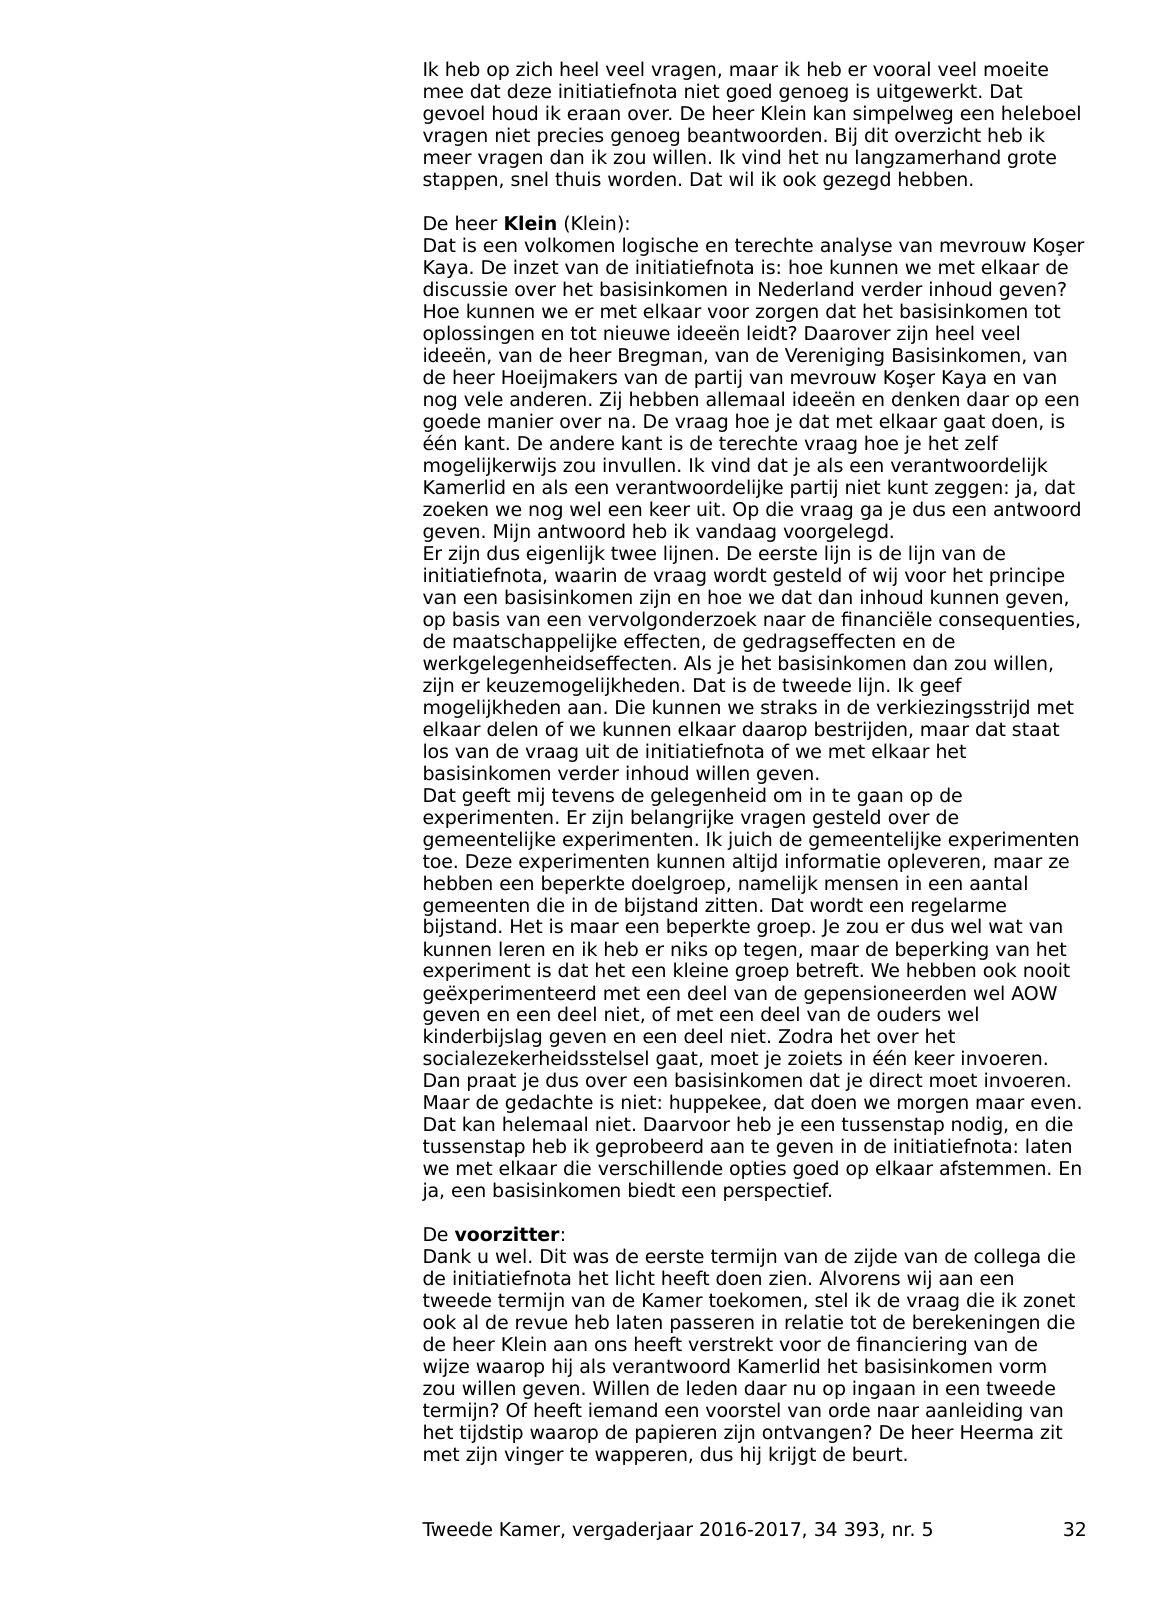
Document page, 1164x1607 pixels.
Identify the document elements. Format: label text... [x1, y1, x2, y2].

text Dat geeft mij tevens de gelegenheid om in te gaan op de experimenten. Er zijn belangrijke vragen gesteld over de gemeentelijke experimenten. Ik juich de gemeentelijke experimenten toe. Deze experimenten kunnen altijd informatie opleveren, maar ze hebben een beperkte doelgroep, namelijk mensen in een aantal gemeenten die in de bijstand zitten. Dat wordt een regelarme bijstand. Het is maar een beperkte groep. Je zou er dus wel wat van kunnen leren en ik heb er niks op tegen, maar de beperking van het experiment is dat het een kleine groep betreft. We hebben ook nooit geëxperimenteerd met een deel van de gepensioneerden wel AOW geven en een deel niet, of met een deel van de ouders wel kinderbijslag geven en een deel niet. Zodra het over het socialezekerheidsstelsel gaat, moet je zoiets in één keer invoeren. Dan praat je dus over een basisinkomen dat je direct moet invoeren. Maar de gedachte is niet: huppekee, dat doen we morgen maar even. Dat kan helemaal niet. Daarvoor heb je een tussenstap nodig, en die tussenstap heb ik geprobeerd aan te geven in de initiatiefnota: laten we met elkaar die verschillende opties goed op elkaar afstemmen. En ja, een basisinkomen biedt een perspectief. [422, 784, 1087, 1202]
text Dat is een volkomen logische en terechte analyse van mevrouw Koşer Kaya. De inzet van de initiatiefnota is: hoe kunnen we met elkaar de discussie over het basisinkomen in Nederland verder inhoud geven? Hoe kunnen we er met elkaar voor zorgen dat het basisinkomen tot oplossingen en tot nieuwe ideeën leidt? Daarover zijn heel veel ideeën, van de heer Bregman, van de Vereniging Basisinkomen, van de heer Hoeijmakers van de partij van mevrouw Koşer Kaya en van nog vele anderen. Zij hebben allemaal ideeën en denken daar op een goede manier over na. De vraag hoe je dat met elkaar gaat doen, is één kant. De andere kant is de terechte vraag hoe je het zelf mogelijkerwijs zou invullen. Ik vind dat je als een verantwoordelijk Kamerlid en als een verantwoordelijke partij niet kunt zeggen: ja, dat zoeken we nog wel een keer uit. Op die vraag ga je dus een antwoord geven. Mijn antwoord heb ik vandaag voorgelegd. [422, 235, 1087, 543]
text Ik heb op zich heel veel vragen, maar ik heb er vooral veel moeite mee dat deze initiatiefnota niet goed genoeg is uitgewerkt. Dat gevoel houd ik eraan over. De heer Klein kan simpelweg een heleboel vragen niet precies genoeg beantwoorden. Bij dit overzicht heb ik meer vragen dan ik zou willen. Ik vind het nu langzamerhand grote stappen, snel thuis worden. Dat wil ik ook gezegd hebben. [422, 59, 1087, 191]
text Er zijn dus eigenlijk twee lijnen. De eerste lijn is de lijn van de initiatiefnota, waarin de vraag wordt gesteld of wij voor het principe van een basisinkomen zijn en hoe we dat dan inhoud kunnen geven, op basis van een vervolgonderzoek naar de financiële consequenties, de maatschappelijke effecten, de gedragseffecten en de werkgelegenheidseffecten. Als je het basisinkomen dan zou willen, zijn er keuzemogelijkheden. Dat is de tweede lijn. Ik geef mogelijkheden aan. Die kunnen we straks in de verkiezingsstrijd met elkaar delen of we kunnen elkaar daarop bestrijden, maar dat staat los van de vraag uit de initiatiefnota of we met elkaar het basisinkomen verder inhoud willen geven. [422, 543, 1087, 784]
text De heer Klein (Klein): [422, 213, 1087, 235]
text Dank u wel. Dit was de eerste termijn van de zijde van de collega die de initiatiefnota het licht heeft doen zien. Alvorens wij aan een tweede termijn van de Kamer toekomen, stel ik de vraag die ik zonet ook al de revue heb laten passeren in relatie tot de berekeningen die de heer Klein aan ons heeft verstrekt voor de financiering van de wijze waarop hij als verantwoord Kamerlid het basisinkomen vorm zou willen geven. Willen de leden daar nu op ingaan in een tweede termijn? Of heeft iemand een voorstel van orde naar aanleiding van het tijdstip waarop de papieren zijn ontvangen? De heer Heerma zit met zijn vinger te wapperen, dus hij krijgt de beurt. [422, 1246, 1087, 1466]
text De voorzitter: [422, 1224, 1087, 1246]
